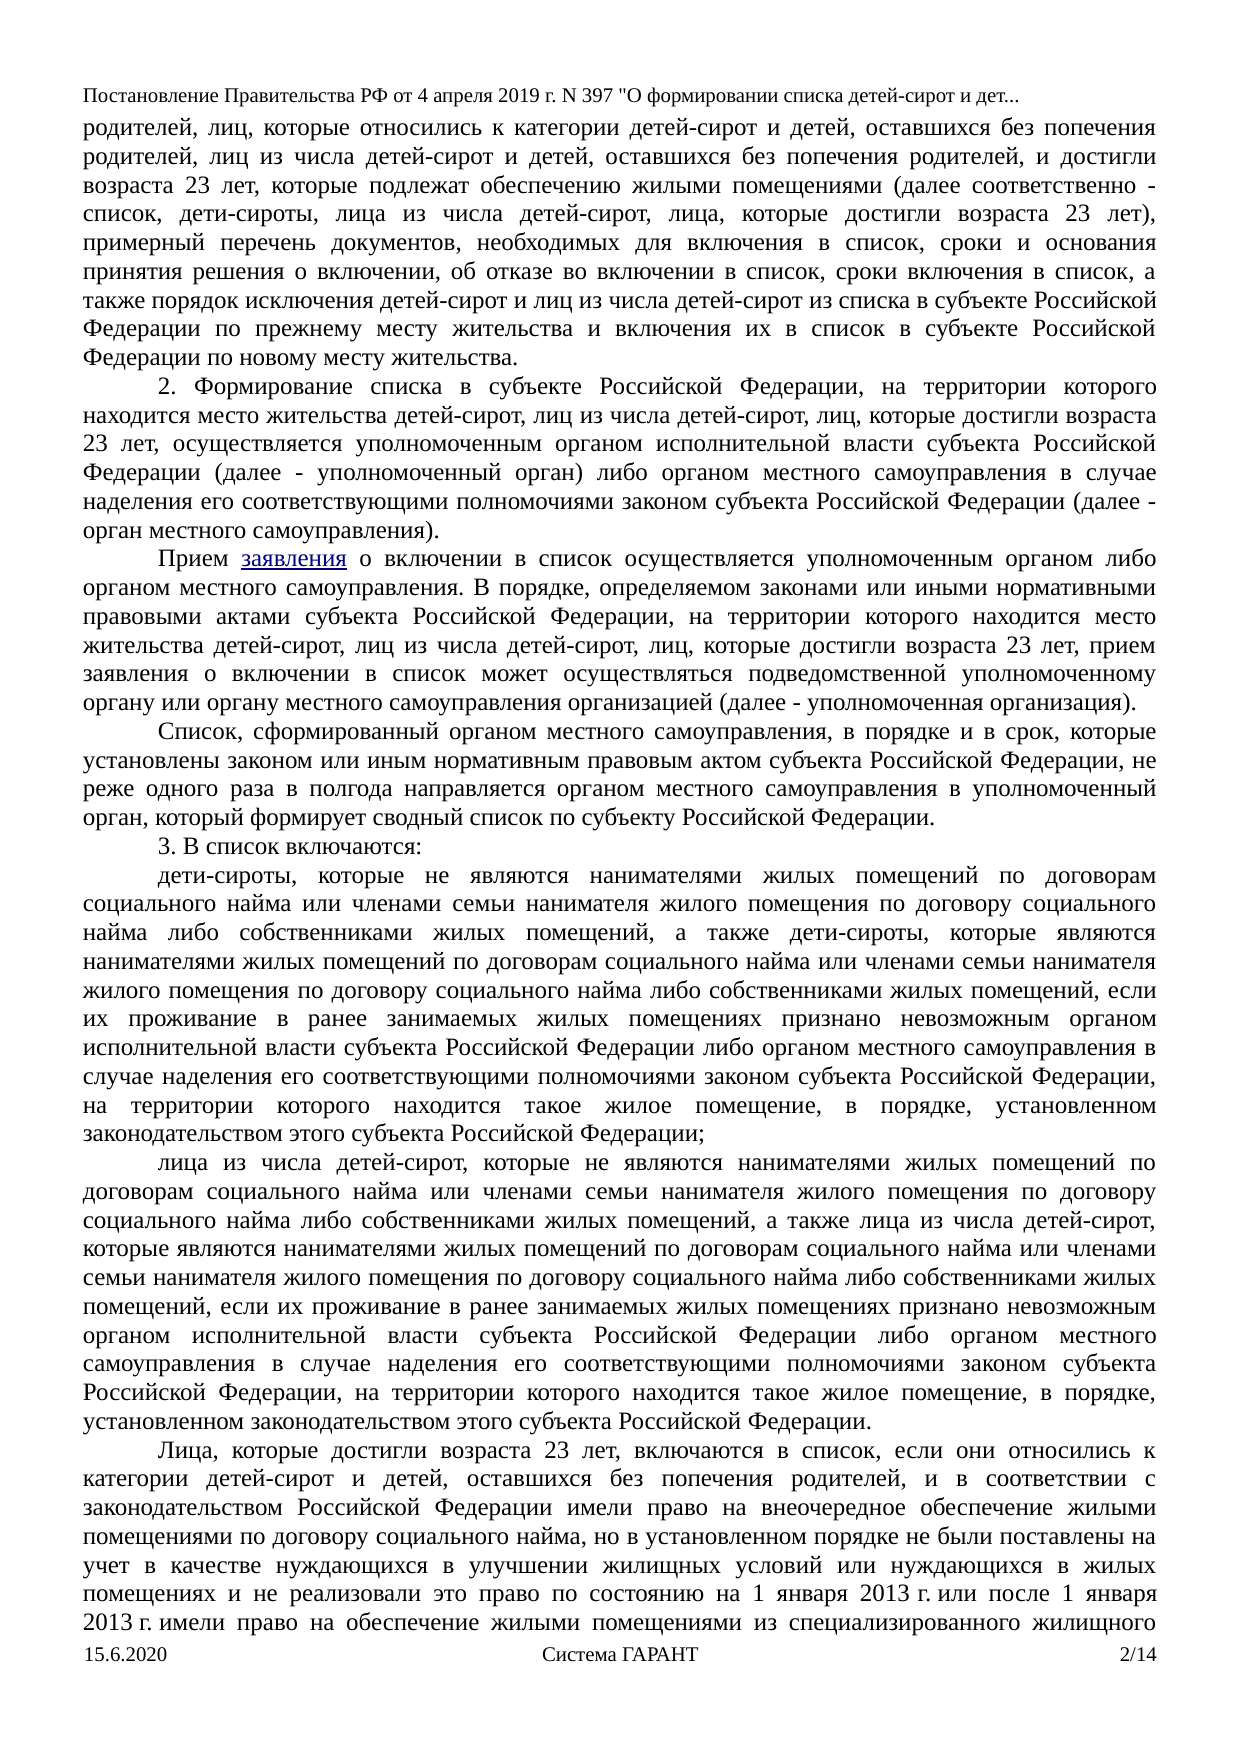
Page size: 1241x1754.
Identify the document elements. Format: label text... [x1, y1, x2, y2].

text Список, сформированный органом местного самоуправления, в порядке и в срок, которые установлены законом или иным нормативным правовым актом субъекта Российской Федерации, не реже одного раза в полгода направляется органом местного самоуправления в уполномоченный орган, который формирует сводный список по субъекту Российской Федерации. [83, 716, 1157, 831]
text дети-сироты, которые не являются нанимателями жилых помещений по договорам социального найма или членами семьи нанимателя жилого помещения по договору социального найма либо собственниками жилых помещений, а также дети-сироты, которые являются нанимателями жилых помещений по договорам социального найма или членами семьи нанимателя жилого помещения по договору социального найма либо собственниками жилых помещений, если их проживание в ранее занимаемых жилых помещениях признано невозможным органом исполнительной власти субъекта Российской Федерации либо органом местного самоуправления в случае наделения его соответствующими полномочиями законом субъекта Российской Федерации, на территории которого находится такое жилое помещение, в порядке, установленном законодательством этого субъекта Российской Федерации; [83, 860, 1157, 1147]
text 2. Формирование списка в субъекте Российской Федерации, на территории которого находится место жительства детей-сирот, лиц из числа детей-сирот, лиц, которые достигли возраста 23 лет, осуществляется уполномоченным органом исполнительной власти субъекта Российской Федерации (далее - уполномоченный орган) либо органом местного самоуправления в случае наделения его соответствующими полномочиями законом субъекта Российской Федерации (далее - орган местного самоуправления). [83, 371, 1157, 543]
text родителей, лиц, которые относились к категории детей-сирот и детей, оставшихся без попечения родителей, лиц из числа детей-сирот и детей, оставшихся без попечения родителей, и достигли возраста 23 лет, которые подлежат обеспечению жилыми помещениями (далее соответственно - список, дети-сироты, лица из числа детей-сирот, лица, которые достигли возраста 23 лет), примерный перечень документов, необходимых для включения в список, сроки и основания принятия решения о включении, об отказе во включении в список, сроки включения в список, а также порядок исключения детей-сирот и лиц из числа детей-сирот из списка в субъекте Российской Федерации по прежнему месту жительства и включения их в список в субъекте Российской Федерации по новому месту жительства. [83, 112, 1157, 371]
text Прием заявления о включении в список осуществляется уполномоченным органом либо органом местного самоуправления. В порядке, определяемом законами или иными нормативными правовыми актами субъекта Российской Федерации, на территории которого находится место жительства детей-сирот, лиц из числа детей-сирот, лиц, которые достигли возраста 23 лет, прием заявления о включении в список может осуществляться подведомственной уполномоченному органу или органу местного самоуправления организацией (далее - уполномоченная организация). [83, 543, 1157, 716]
text лица из числа детей-сирот, которые не являются нанимателями жилых помещений по договорам социального найма или членами семьи нанимателя жилого помещения по договору социального найма либо собственниками жилых помещений, а также лица из числа детей-сирот, которые являются нанимателями жилых помещений по договорам социального найма или членами семьи нанимателя жилого помещения по договору социального найма либо собственниками жилых помещений, если их проживание в ранее занимаемых жилых помещениях признано невозможным органом исполнительной власти субъекта Российской Федерации либо органом местного самоуправления в случае наделения его соответствующими полномочиями законом субъекта Российской Федерации, на территории которого находится такое жилое помещение, в порядке, установленном законодательством этого субъекта Российской Федерации. [83, 1147, 1157, 1435]
text 3. В список включаются: [83, 831, 1157, 860]
text Лица, которые достигли возраста 23 лет, включаются в список, если они относились к категории детей-сирот и детей, оставшихся без попечения родителей, и в соответствии с законодательством Российской Федерации имели право на внеочередное обеспечение жилыми помещениями по договору социального найма, но в установленном порядке не были поставлены на учет в качестве нуждающихся в улучшении жилищных условий или нуждающихся в жилых помещениях и не реализовали это право по состоянию на 1 января 2013 г. или после 1 января 2013 г. имели право на обеспечение жилыми помещениями из специализированного жилищного [83, 1435, 1157, 1636]
